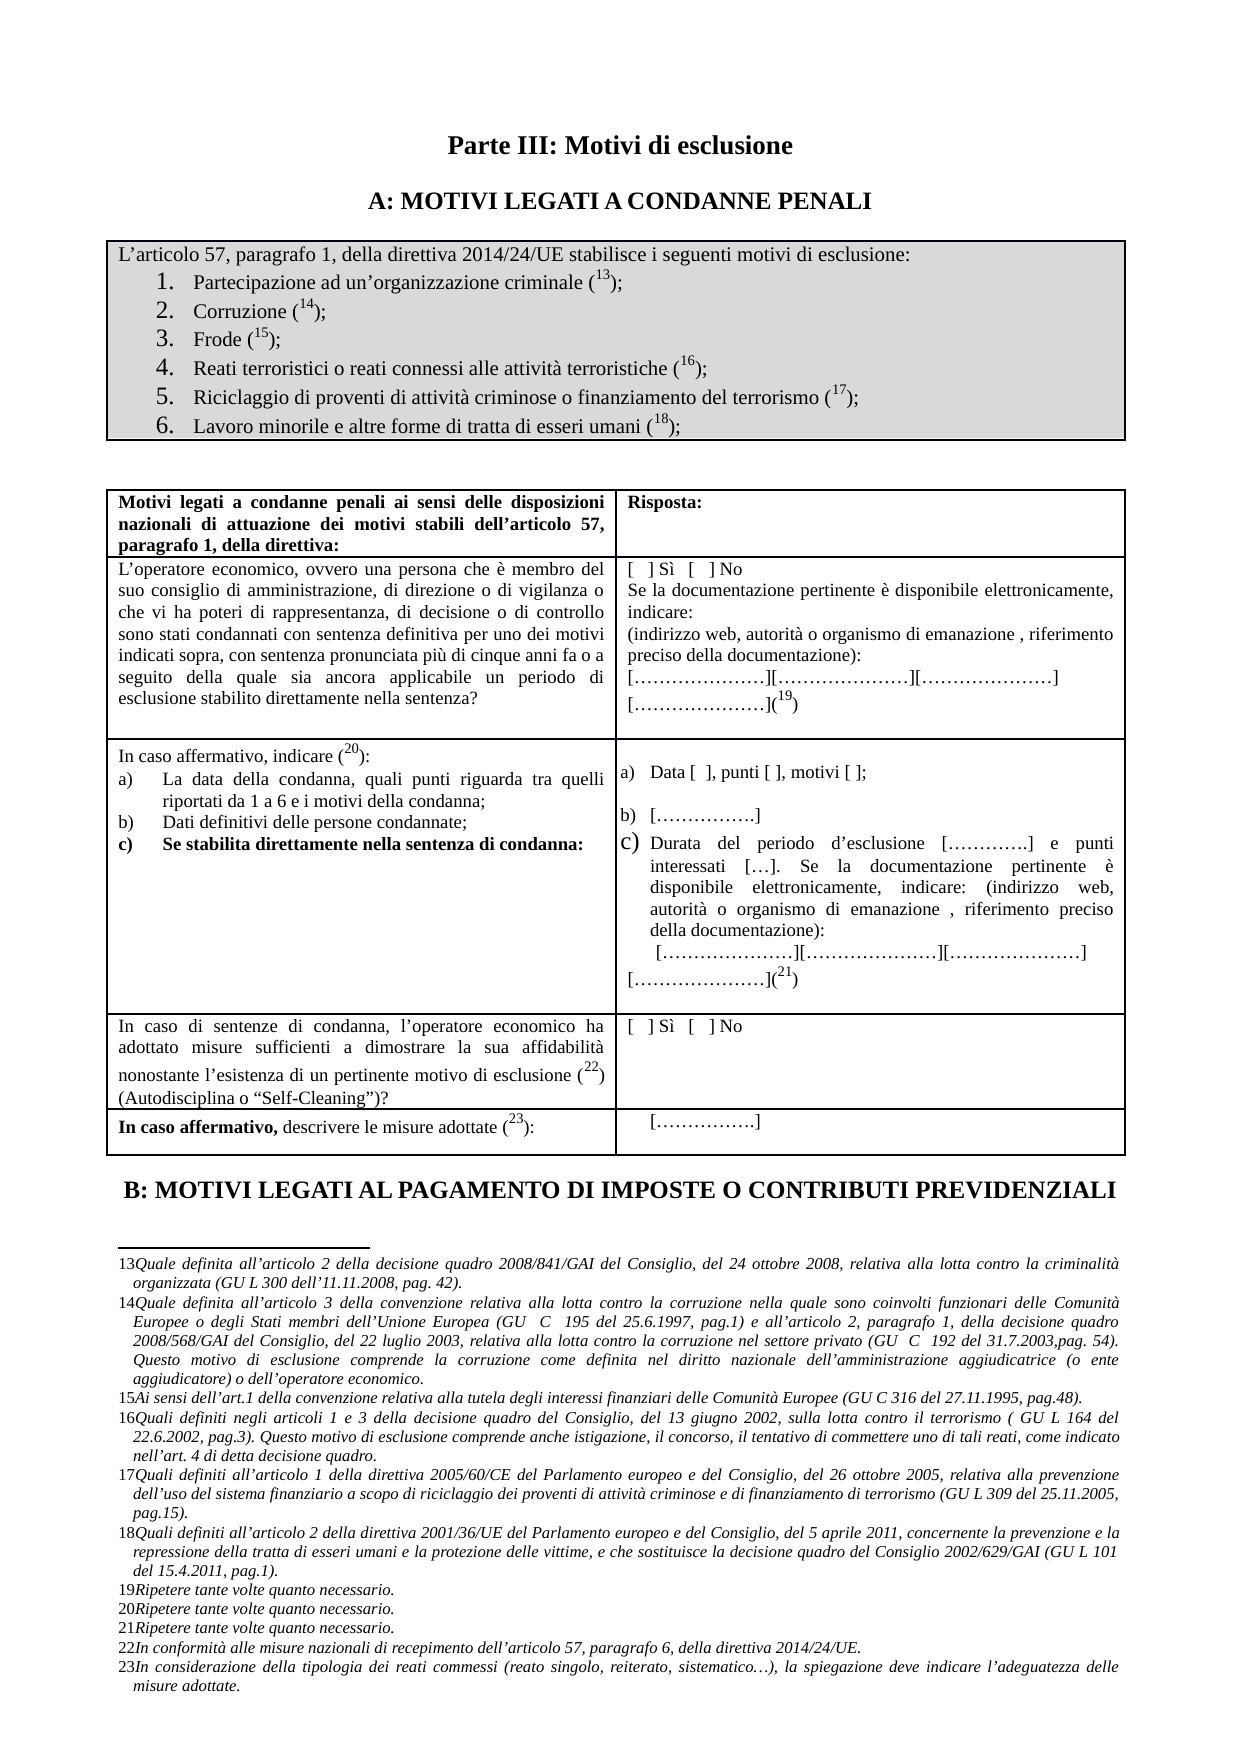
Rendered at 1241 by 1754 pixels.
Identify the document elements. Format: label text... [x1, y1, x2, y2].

table_cell L’operatore economico, ovvero una persona che è membro del suo consiglio di amministrazione, di direzione o di vigilanza o che vi ha poteri di rappresentanza, di decisione o di controllo sono stati condannati con sentenza definitiva per uno dei motivi indicati sopra, con sentenza pronunciata più di cinque anni fa o a seguito della quale sia ancora applicabile un periodo di esclusione stabilito direttamente nella sentenza? [108, 558, 615, 737]
table_cell [ ] Sì [ ] No Se la documentazione pertinente è disponibile elettronicamente, indicare: (indirizzo web, autorità o organismo di emanazione , riferimento preciso della documentazione): […………………][…………………][…………………][…………………]() [617, 558, 1124, 737]
table_header Risposta: [617, 491, 1124, 556]
text A: MOTIVI LEGATI A CONDANNE PENALI [118, 186, 1122, 215]
table_header L’articolo 57, paragrafo 1, della direttiva 2014/24/UE stabilisce i seguenti motivi di esclusione: Partecipazione ad un’organizzazione criminale (); Corruzione (); Frode (); Reati terroristici o reati connessi alle attività terroristiche (); Riciclaggio di proventi di attività criminose o finanziamento del terrorismo (); Lavoro minorile e altre forme di tratta di esseri umani (); [108, 242, 1124, 438]
table_cell Data [ ], punti [ ], motivi [ ]; […………….] Durata del periodo d’esclusione [………….] e punti interessati […]. Se la documentazione pertinente è disponibile elettronicamente, indicare: (indirizzo web, autorità o organismo di emanazione , riferimento preciso della documentazione): […………………][…………………][…………………][…………………]() [617, 740, 1124, 1013]
text B: MOTIVI LEGATI AL PAGAMENTO DI IMPOSTE O CONTRIBUTI PREVIDENZIALI [118, 1175, 1122, 1203]
table_cell In caso affermativo, descrivere le misure adottate (): [108, 1110, 615, 1153]
table_cell In caso affermativo, indicare (): La data della condanna, quali punti riguarda tra quelli riportati da 1 a 6 e i motivi della condanna; Dati definitivi delle persone condannate; Se stabilita direttamente nella sentenza di condanna: [108, 740, 615, 1013]
table_cell […………….] [617, 1110, 1124, 1153]
table_cell [ ] Sì [ ] No [617, 1015, 1124, 1108]
text Parte III: Motivi di esclusione [118, 129, 1122, 161]
table_header Motivi legati a condanne penali ai sensi delle disposizioni nazionali di attuazione dei motivi stabili dell’articolo 57, paragrafo 1, della direttiva: [108, 491, 615, 556]
table_cell In caso di sentenze di condanna, l’operatore economico ha adottato misure sufficienti a dimostrare la sua affidabilità nonostante l’esistenza di un pertinente motivo di esclusione () (Autodisciplina o “Self-Cleaning”)? [108, 1015, 615, 1108]
